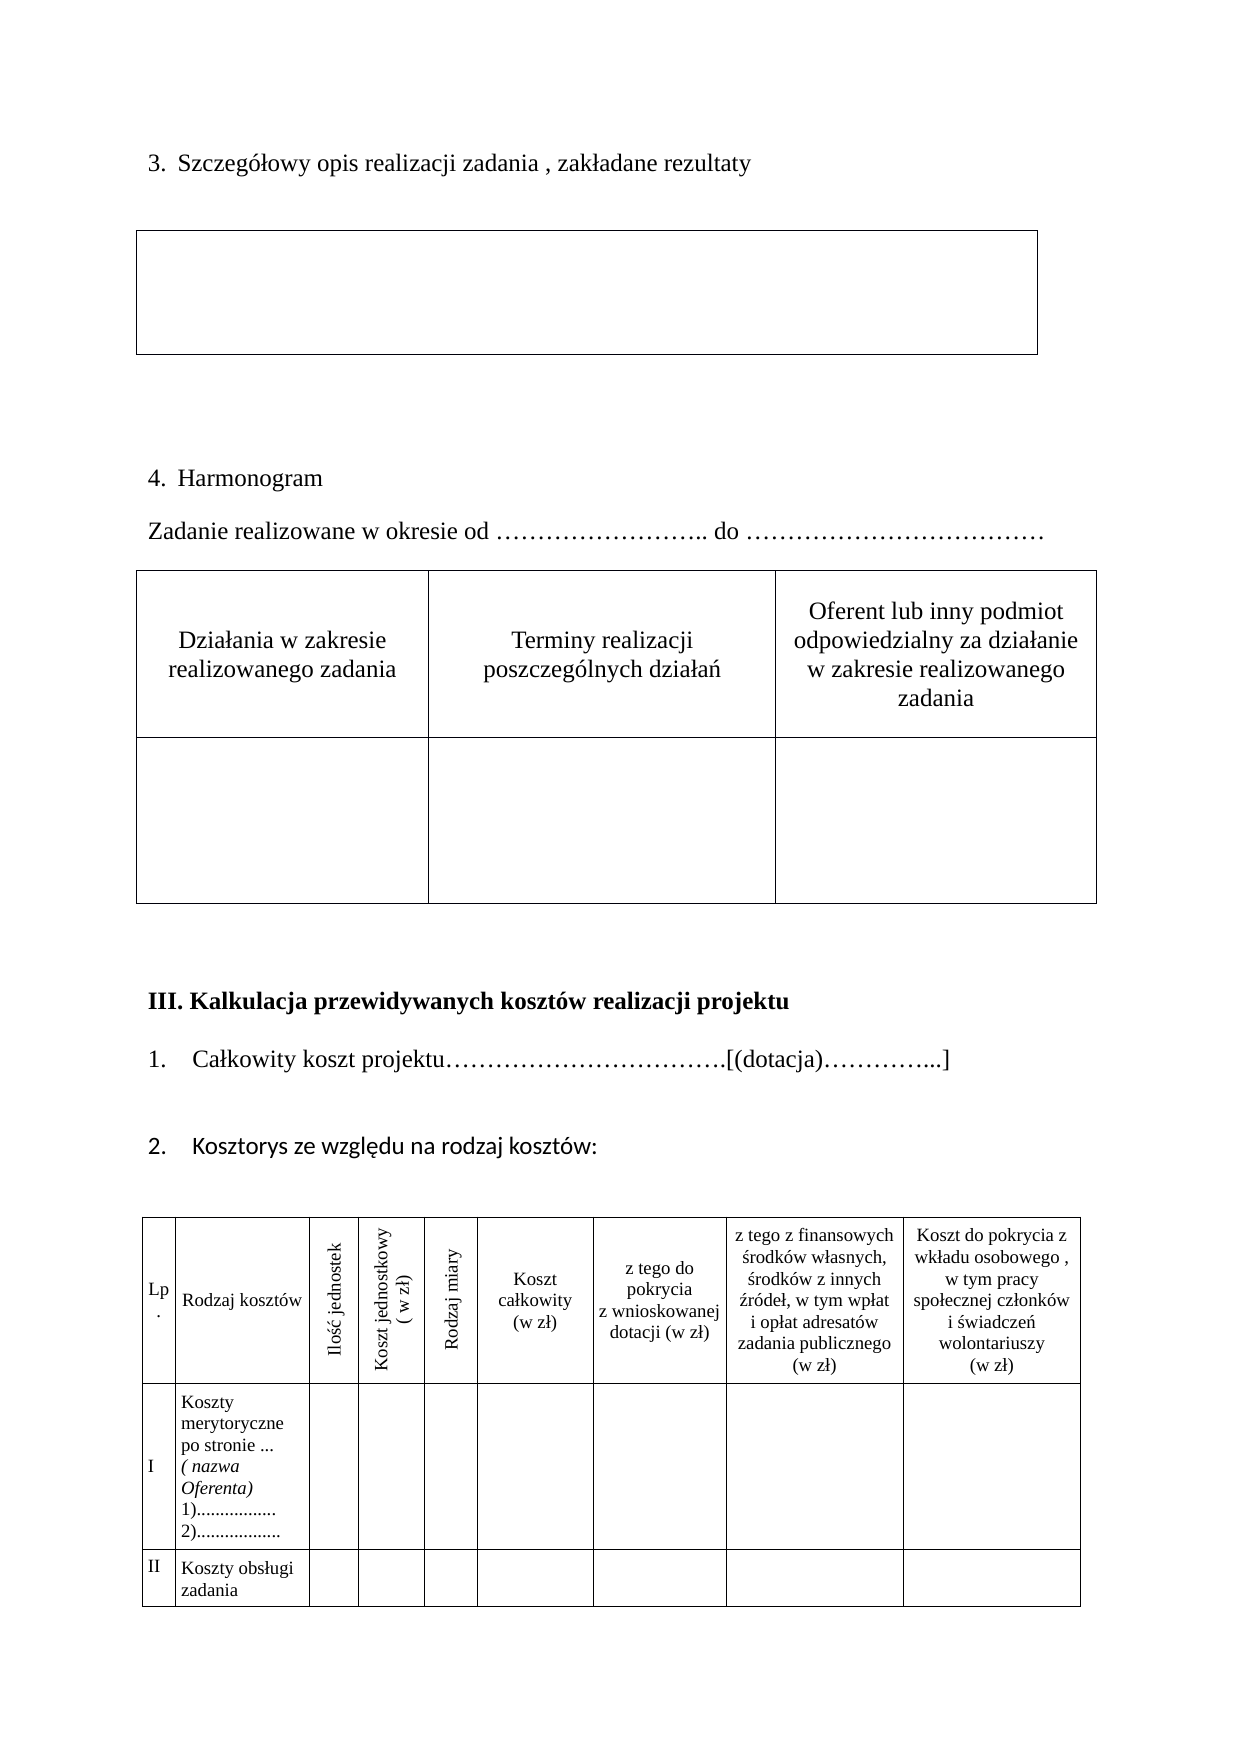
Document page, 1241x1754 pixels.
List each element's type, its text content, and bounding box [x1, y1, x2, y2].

text Zadanie realizowane w okresie od …………………….. do ……………………………… [148, 516, 1093, 545]
table_cell [425, 1384, 477, 1549]
table_header [137, 231, 1037, 354]
table_header z tego do pokrycia z wnioskowanej dotacji (w zł) [594, 1218, 726, 1383]
table_cell Koszty obsługi zadania [176, 1550, 309, 1606]
table_header Koszt do pokrycia z wkładu osobowego , w tym pracy społecznej członków i świadczeń wolontariuszy (w zł) [904, 1218, 1080, 1383]
table_header Ilość jednostek [310, 1218, 358, 1383]
table_cell [310, 1384, 358, 1549]
table_header Rodzaj miary [425, 1218, 477, 1383]
table_cell [904, 1550, 1080, 1606]
list Szczegółowy opis realizacji zadania , zakładane rezultaty [148, 148, 1093, 176]
table_cell [776, 738, 1096, 903]
table_cell [310, 1550, 358, 1606]
table_cell [904, 1384, 1080, 1549]
list Kosztorys ze względu na rodzaj kosztów: [148, 1130, 1093, 1161]
table_header Oferent lub inny podmiot odpowiedzialny za działanie w zakresie realizowanego zadania [776, 571, 1096, 737]
table_cell II [143, 1550, 175, 1606]
table_cell [137, 738, 428, 903]
list Harmonogram [148, 463, 1093, 491]
table_header Lp. [143, 1218, 175, 1383]
table_cell [359, 1550, 424, 1606]
table_header Rodzaj kosztów [176, 1218, 309, 1383]
table_header Koszt całkowity (w zł) [478, 1218, 593, 1383]
table_header Działania w zakresie realizowanego zadania [137, 571, 428, 737]
table_cell Koszty merytoryczne po stronie ... ( nazwa Oferenta) 1)................. 2).................. [176, 1384, 309, 1549]
table_cell [594, 1384, 726, 1549]
table_cell [478, 1384, 593, 1549]
table_cell I [143, 1384, 175, 1549]
table_cell [594, 1550, 726, 1606]
table_header Koszt jednostkowy ( w zł) [359, 1218, 424, 1383]
table_cell [478, 1550, 593, 1606]
list Całkowity koszt projektu…………………………….[(dotacja)…………...] [148, 1044, 1093, 1073]
table_cell [425, 1550, 477, 1606]
table_header Terminy realizacji poszczególnych działań [429, 571, 775, 737]
table_cell [727, 1384, 903, 1549]
table_header z tego z finansowych środków własnych, środków z innych źródeł, w tym wpłat i opłat adresatów zadania publicznego (w zł) [727, 1218, 903, 1383]
table_cell [429, 738, 775, 903]
text III. Kalkulacja przewidywanych kosztów realizacji projektu [148, 986, 1093, 1015]
table_cell [727, 1550, 903, 1606]
table_cell [359, 1384, 424, 1549]
